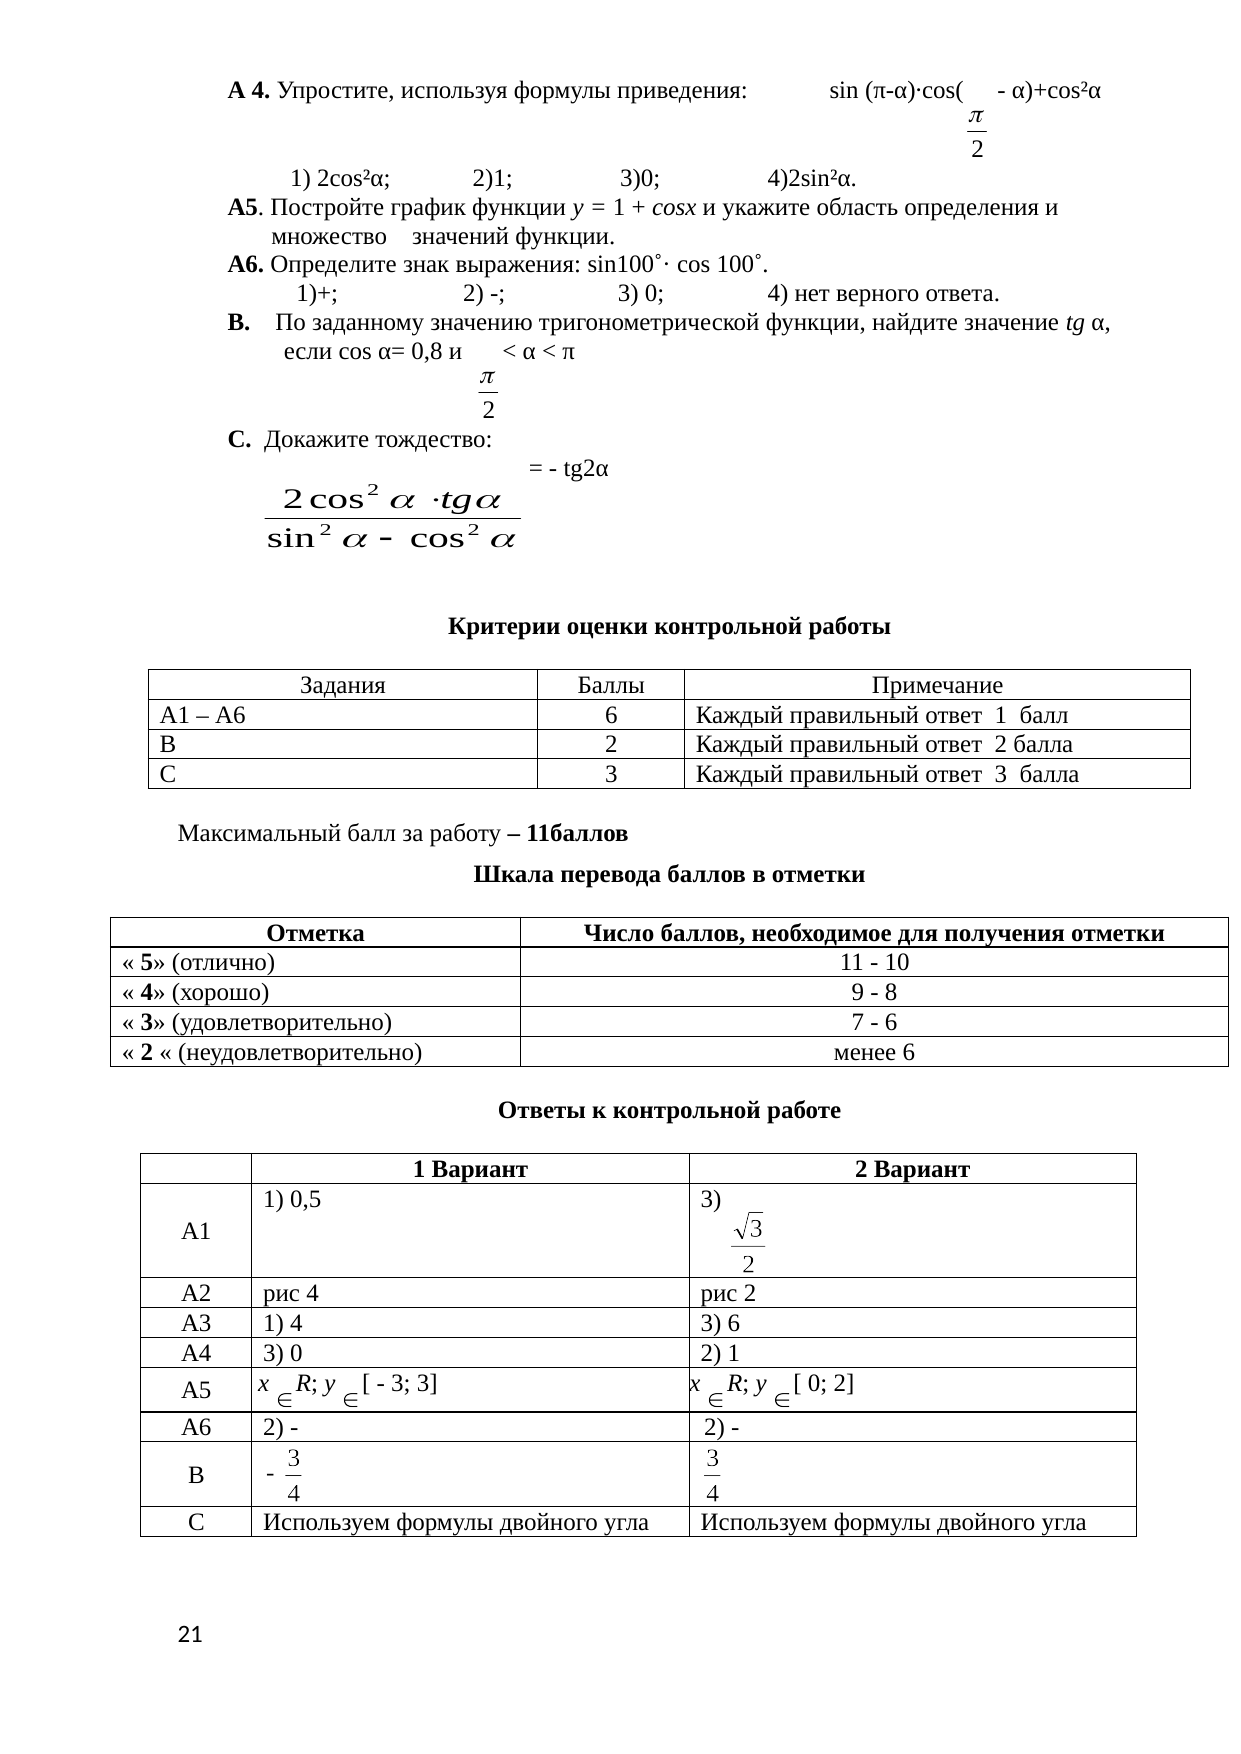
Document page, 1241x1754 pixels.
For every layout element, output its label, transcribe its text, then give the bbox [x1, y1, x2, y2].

table_header Отметка [111, 918, 520, 946]
text 1) 2cos²α; 2)1; 3)0; 4)2sin²α. [177, 163, 1162, 192]
text В. По заданному значению тригонометрической функции, найдите значение tg α, [177, 307, 1162, 336]
text = - tg2α [177, 453, 1162, 554]
table_cell Используем формулы двойного угла [690, 1507, 1136, 1536]
table_cell 9 - 8 [521, 977, 1228, 1006]
table_cell В [141, 1442, 251, 1506]
table_cell А1 [141, 1184, 251, 1277]
table_cell В [149, 730, 537, 758]
table_header Баллы [538, 670, 684, 699]
table_header 1 Вариант [252, 1154, 689, 1183]
table_cell Каждый правильный ответ 3 балла [685, 759, 1190, 788]
table_cell 11 - 10 [521, 948, 1228, 976]
table_cell Используем формулы двойного угла [252, 1507, 689, 1536]
table_cell 1) 4 [252, 1308, 689, 1337]
table_cell [690, 1442, 1136, 1506]
table_header Примечание [685, 670, 1190, 699]
table_cell 2 [538, 730, 684, 758]
table_cell « 4» (хорошо) [111, 977, 520, 1006]
table_cell 3 [538, 759, 684, 788]
table_cell 2) - [252, 1413, 689, 1441]
table_cell рис 2 [690, 1278, 1136, 1307]
table_header 2 Вариант [690, 1154, 1136, 1183]
table_cell А1 – А6 [149, 700, 537, 728]
text Шкала перевода баллов в отметки [177, 859, 1162, 888]
table_cell А5 [141, 1368, 251, 1411]
text Ответы к контрольной работе [177, 1095, 1162, 1124]
text С. Докажите тождество: [177, 424, 1162, 453]
table_cell С [149, 759, 537, 788]
text А5. Постройте график функции y = 1 + cosx и укажите область определения и [177, 192, 1162, 221]
table_cell 7 - 6 [521, 1007, 1228, 1036]
text 1)+; 2) -; 3) 0; 4) нет верного ответа. [177, 278, 1162, 307]
table_cell 1) 0,5 [252, 1184, 689, 1277]
table_cell Каждый правильный ответ 2 балла [685, 730, 1190, 758]
table_cell А6 [141, 1413, 251, 1441]
table_cell 2) 1 [690, 1338, 1136, 1367]
table_cell менее 6 [521, 1037, 1228, 1066]
table_cell « 5» (отлично) [111, 948, 520, 976]
text Критерии оценки контрольной работы [177, 611, 1162, 640]
table_cell х R; у [ - 3; 3] [252, 1368, 689, 1411]
table_cell 3) 0 [252, 1338, 689, 1367]
table_cell [252, 1442, 689, 1506]
table_cell 6 [538, 700, 684, 728]
table_header [141, 1154, 251, 1183]
text А 4. Упростите, используя формулы приведения: sin (π-α)∙cos( - α)+cos²α [177, 75, 1162, 163]
table_cell х R; у [ 0; 2] [690, 1368, 1136, 1411]
table_cell С [141, 1507, 251, 1536]
table_cell А4 [141, 1338, 251, 1367]
table_header Задания [149, 670, 537, 699]
table_cell 3) [690, 1184, 1136, 1277]
table_cell « 3» (удовлетворительно) [111, 1007, 520, 1036]
table_cell А2 [141, 1278, 251, 1307]
table_cell А3 [141, 1308, 251, 1337]
table_cell « 2 « (неудовлетворительно) [111, 1037, 520, 1066]
table_cell 3) 6 [690, 1308, 1136, 1337]
text если cos α= 0,8 и < α < π [177, 336, 1162, 424]
text А6. Определите знак выражения: sin100˚· cos 100˚. [177, 249, 1162, 278]
table_cell рис 4 [252, 1278, 689, 1307]
table_header Число баллов, необходимое для получения отметки [521, 918, 1228, 946]
table_cell 2) - [690, 1413, 1136, 1441]
text Максимальный балл за работу – 11баллов [177, 818, 1162, 847]
text множество значений функции. [177, 221, 1162, 249]
table_cell Каждый правильный ответ 1 балл [685, 700, 1190, 728]
